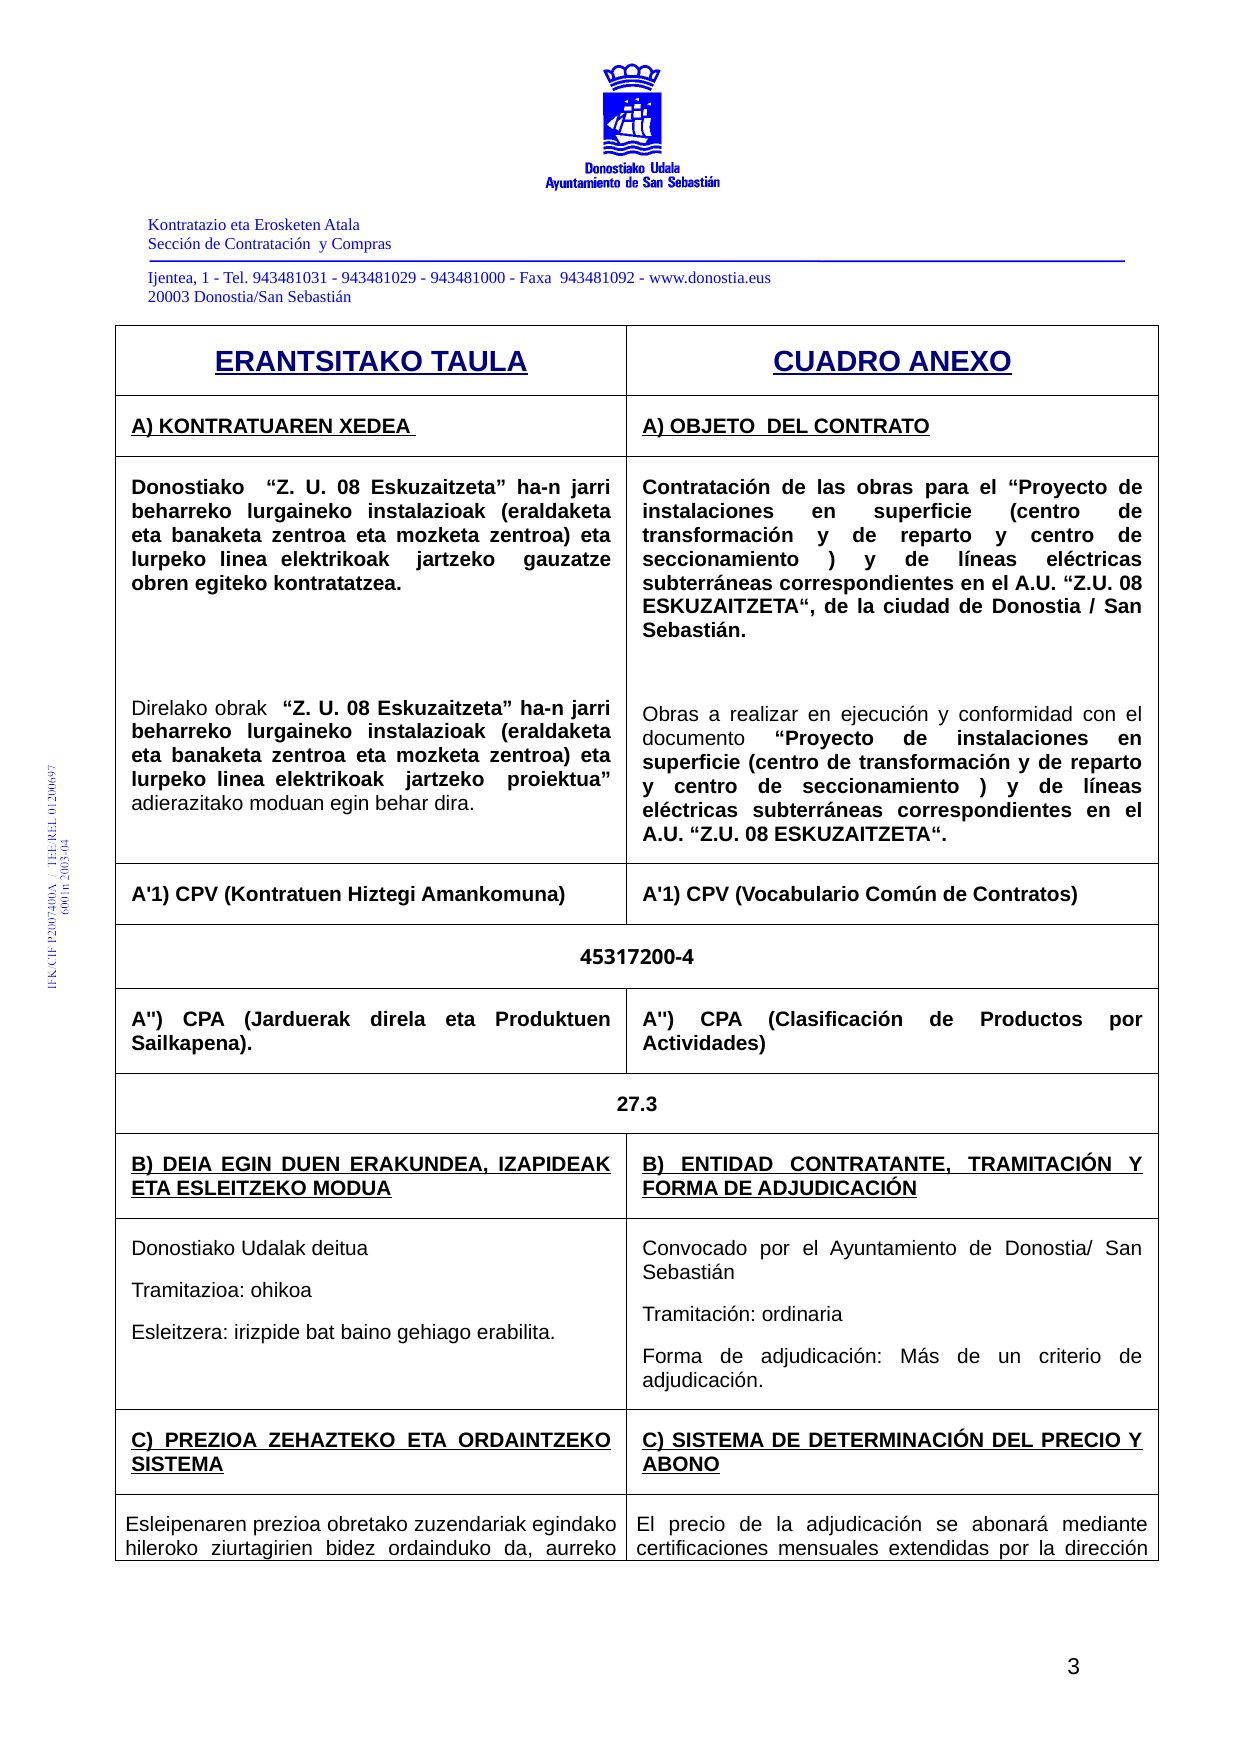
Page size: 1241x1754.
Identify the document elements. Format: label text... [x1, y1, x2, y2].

table_cell Donostiako Udalak deitua Tramitazioa: ohikoa Esleitzera: irizpide bat baino gehiago erabilita. [116, 1219, 626, 1409]
picture [543, 59, 727, 196]
table_header CUADRO ANEXO [627, 326, 1158, 395]
table_cell 45317200-4 [116, 925, 1158, 988]
table_cell A) OBJETO DEL CONTRATO [627, 396, 1158, 456]
table_cell Contratación de las obras para el “Proyecto de instalaciones en superficie (centro de transformación y de reparto y centro de seccionamiento ) y de líneas eléctricas subterráneas correspondientes en el A.U. “Z.U. 08 ESKUZAITZETA“, de la ciudad de Donostia / San Sebastián. Obras a realizar en ejecución y conformidad con el documento “Proyecto de instalaciones en superficie (centro de transformación y de reparto y centro de seccionamiento ) y de líneas eléctricas subterráneas correspondientes en el A.U. “Z.U. 08 ESKUZAITZETA“. [627, 457, 1158, 863]
table_cell A'1) CPV (Vocabulario Común de Contratos) [627, 864, 1158, 923]
table_cell Esleipenaren prezioa obretako zuzendariak egindako hileroko ziurtagirien bidez ordainduko da, aurreko [116, 1495, 626, 1560]
table_cell A'1) CPV (Kontratuen Hiztegi Amankomuna) [116, 864, 626, 923]
table_cell Convocado por el Ayuntamiento de Donostia/ San Sebastián Tramitación: ordinaria Forma de adjudicación: Más de un criterio de adjudicación. [627, 1219, 1158, 1409]
table_cell B) DEIA EGIN DUEN ERAKUNDEA, IZAPIDEAK ETA ESLEITZEKO MODUA [116, 1134, 626, 1217]
table_header ERANTSITAKO TAULA [116, 326, 626, 395]
table_cell El precio de la adjudicación se abonará mediante certificaciones mensuales extendidas por la dirección [627, 1495, 1158, 1560]
table_cell A'') CPA (Jarduerak direla eta Produktuen Sailkapena). [116, 989, 626, 1073]
table_cell 27.3 [116, 1074, 1158, 1133]
table_cell C) SISTEMA DE DETERMINACIÓN DEL PRECIO Y ABONO [627, 1410, 1158, 1493]
table_cell Donostiako “Z. U. 08 Eskuzaitzeta” ha-n jarri beharreko lurgaineko instalazioak (eraldaketa eta banaketa zentroa eta mozketa zentroa) eta lurpeko linea elektrikoak jartzeko gauzatze obren egiteko kontratatzea. Direlako obrak “Z. U. 08 Eskuzaitzeta” ha-n jarri beharreko lurgaineko instalazioak (eraldaketa eta banaketa zentroa eta mozketa zentroa) eta lurpeko linea elektrikoak jartzeko proiektua” adierazitako moduan egin behar dira. [116, 457, 626, 863]
table_cell B) ENTIDAD CONTRATANTE, TRAMITACIÓN Y FORMA DE ADJUDICACIÓN [627, 1134, 1158, 1217]
table_cell A'') CPA (Clasificación de Productos por Actividades) [627, 989, 1158, 1073]
table_cell A) KONTRATUAREN XEDEA [116, 396, 626, 456]
table_cell C) PREZIOA ZEHAZTEKO ETA ORDAINTZEKO SISTEMA [116, 1410, 626, 1493]
